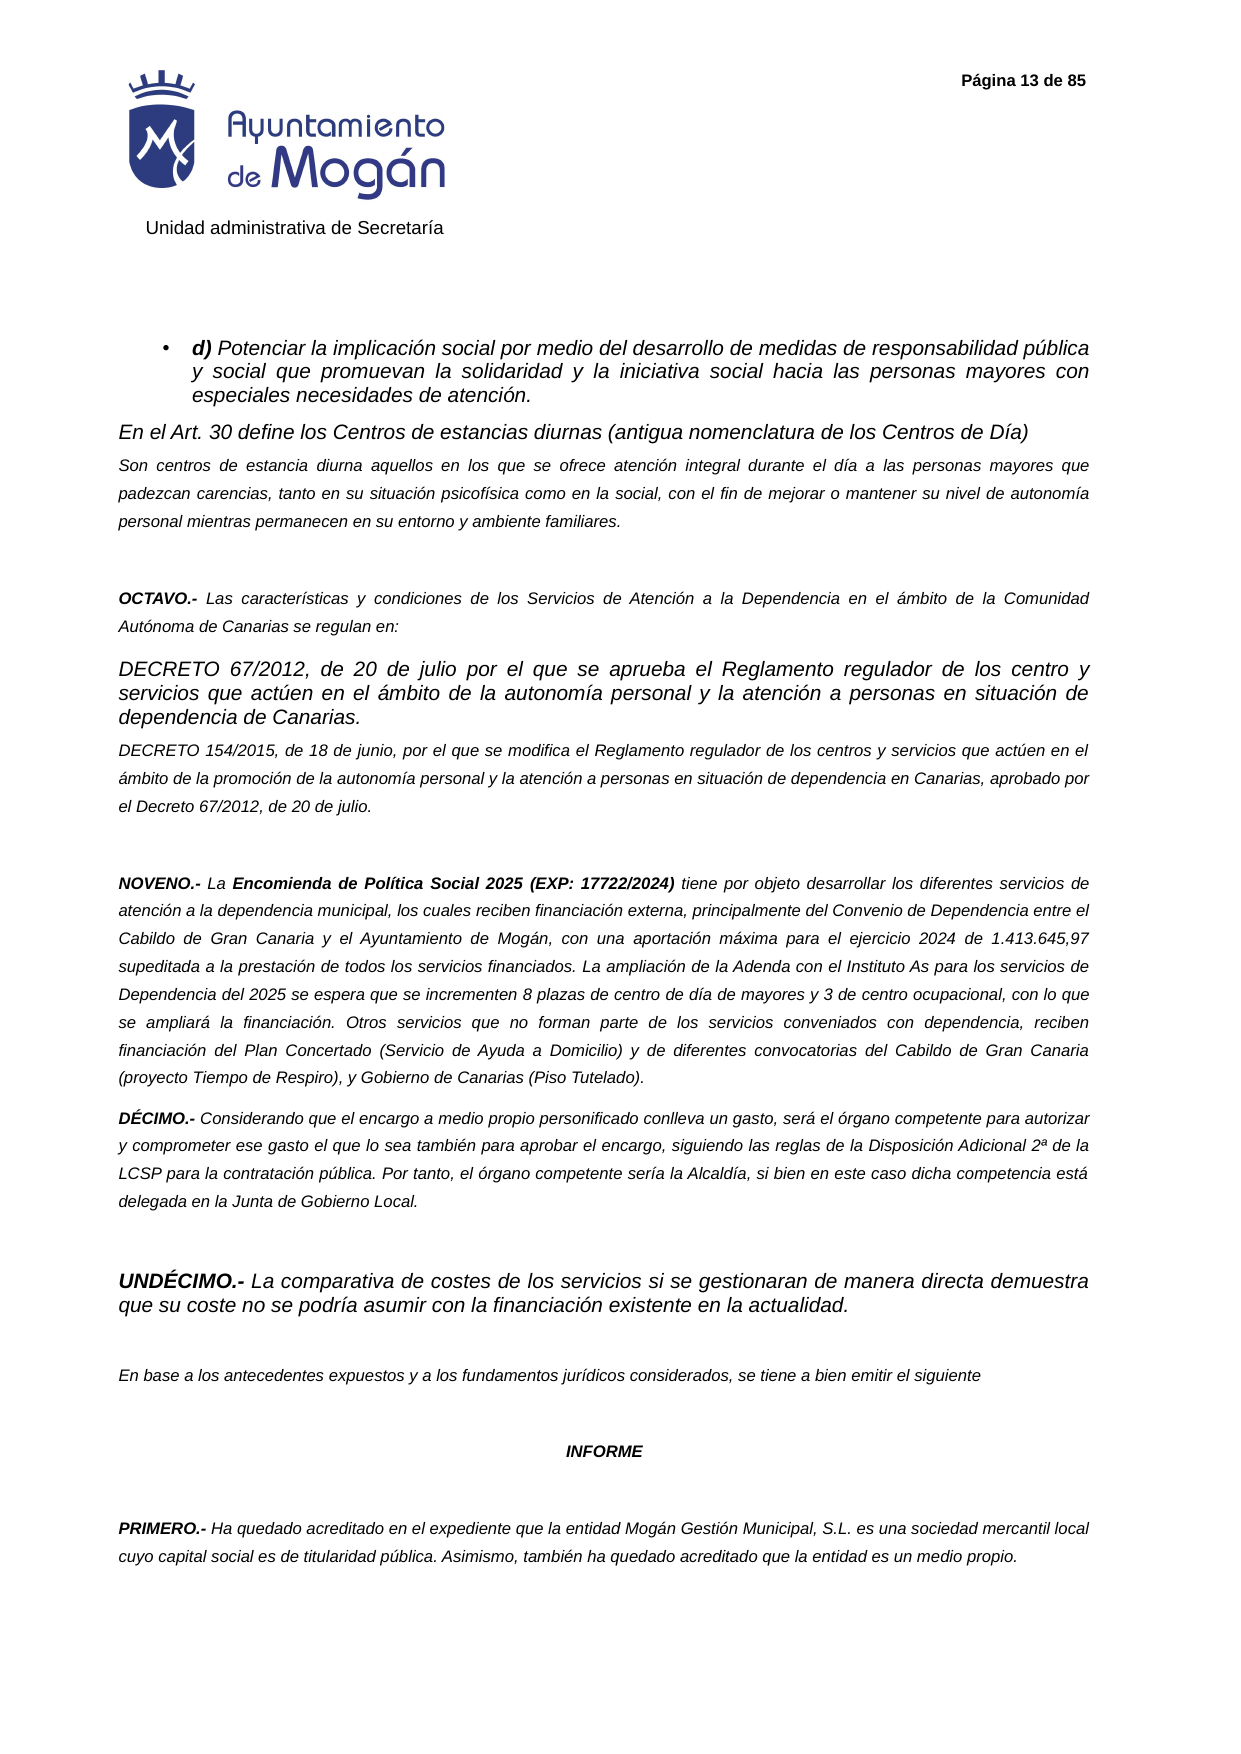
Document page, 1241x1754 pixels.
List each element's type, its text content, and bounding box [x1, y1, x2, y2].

text DÉCIMO.- Considerando que el encargo a medio propio personificado conlleva un gasto, será el órgano competente para autorizar y comprometer ese gasto el que lo sea también para aprobar el encargo, siguiendo las reglas de la Disposición Adicional 2ª de la LCSP para la contratación pública. Por tanto, el órgano competente sería la Alcaldía, si bien en este caso dicha competencia está delegada en la Junta de Gobierno Local. [118, 1108, 1092, 1220]
text En base a los antecedentes expuestos y a los fundamentos jurídicos considerados, se tiene a bien emitir el siguiente [118, 1366, 1092, 1393]
text OCTAVO.- Las características y condiciones de los Servicios de Atención a la Dependencia en el ámbito de la Comunidad Autónoma de Canarias se regulan en: [118, 589, 1092, 644]
text DECRETO 154/2015, de 18 de junio, por el que se modifica el Reglamento regulador de los centros y servicios que actúen en el ámbito de la promoción de la autonomía personal y la atención a personas en situación de dependencia en Canarias, aprobado por el Decreto 67/2012, de 20 de julio. [118, 741, 1092, 824]
text PRIMERO.- Ha quedado acreditado en el expediente que la entidad Mogán Gestión Municipal, S.L. es una sociedad mercantil local cuyo capital social es de titularidad pública. Asimismo, también ha quedado acreditado que la entidad es un medio propio. [118, 1519, 1092, 1575]
text Son centros de estancia diurna aquellos en los que se ofrece atención integral durante el día a las personas mayores que padezcan carencias, tanto en su situación psicofísica como en la social, con el fin de mejorar o mantener su nivel de autonomía personal mientras permanecen en su entorno y ambiente familiares. [118, 456, 1092, 540]
text NOVENO.- La Encomienda de Política Social 2025 (EXP: 17722/2024) tiene por objeto desarrollar los diferentes servicios de atención a la dependencia municipal, los cuales reciben financiación externa, principalmente del Convenio de Dependencia entre el Cabildo de Gran Canaria y el Ayuntamiento de Mogán, con una aportación máxima para el ejercicio 2024 de 1.413.645,97 supeditada a la prestación de todos los servicios financiados. La ampliación de la Adenda con el Instituto As para los servicios de Dependencia del 2025 se espera que se incrementen 8 plazas de centro de día de mayores y 3 de centro ocupacional, con lo que se ampliará la financiación. Otros servicios que no forman parte de los servicios conveniados con dependencia, reciben financiación del Plan Concertado (Servicio de Ayuda a Domicilio) y de diferentes convocatorias del Cabildo de Gran Canaria (proyecto Tiempo de Respiro), y Gobierno de Canarias (Piso Tutelado). [118, 873, 1092, 1096]
text INFORME [118, 1442, 1092, 1470]
text UNDÉCIMO.- La comparativa de costes de los servicios si se gestionaran de manera directa demuestra que su coste no se podría asumir con la financiación existente en la actualidad. [118, 1269, 1092, 1317]
picture [128, 70, 445, 206]
list d) Potenciar la implicación social por medio del desarrollo de medidas de responsabilidad pública y social que promuevan la solidaridad y la iniciativa social hacia las personas mayores con especiales necesidades de atención. [162, 335, 1092, 407]
text En el Art. 30 define los Centros de estancias diurnas (antigua nomenclatura de los Centros de Día) [118, 420, 1092, 444]
text DECRETO 67/2012, de 20 de julio por el que se aprueba el Reglamento regulador de los centro y servicios que actúen en el ámbito de la autonomía personal y la atención a personas en situación de dependencia de Canarias. [118, 657, 1092, 729]
